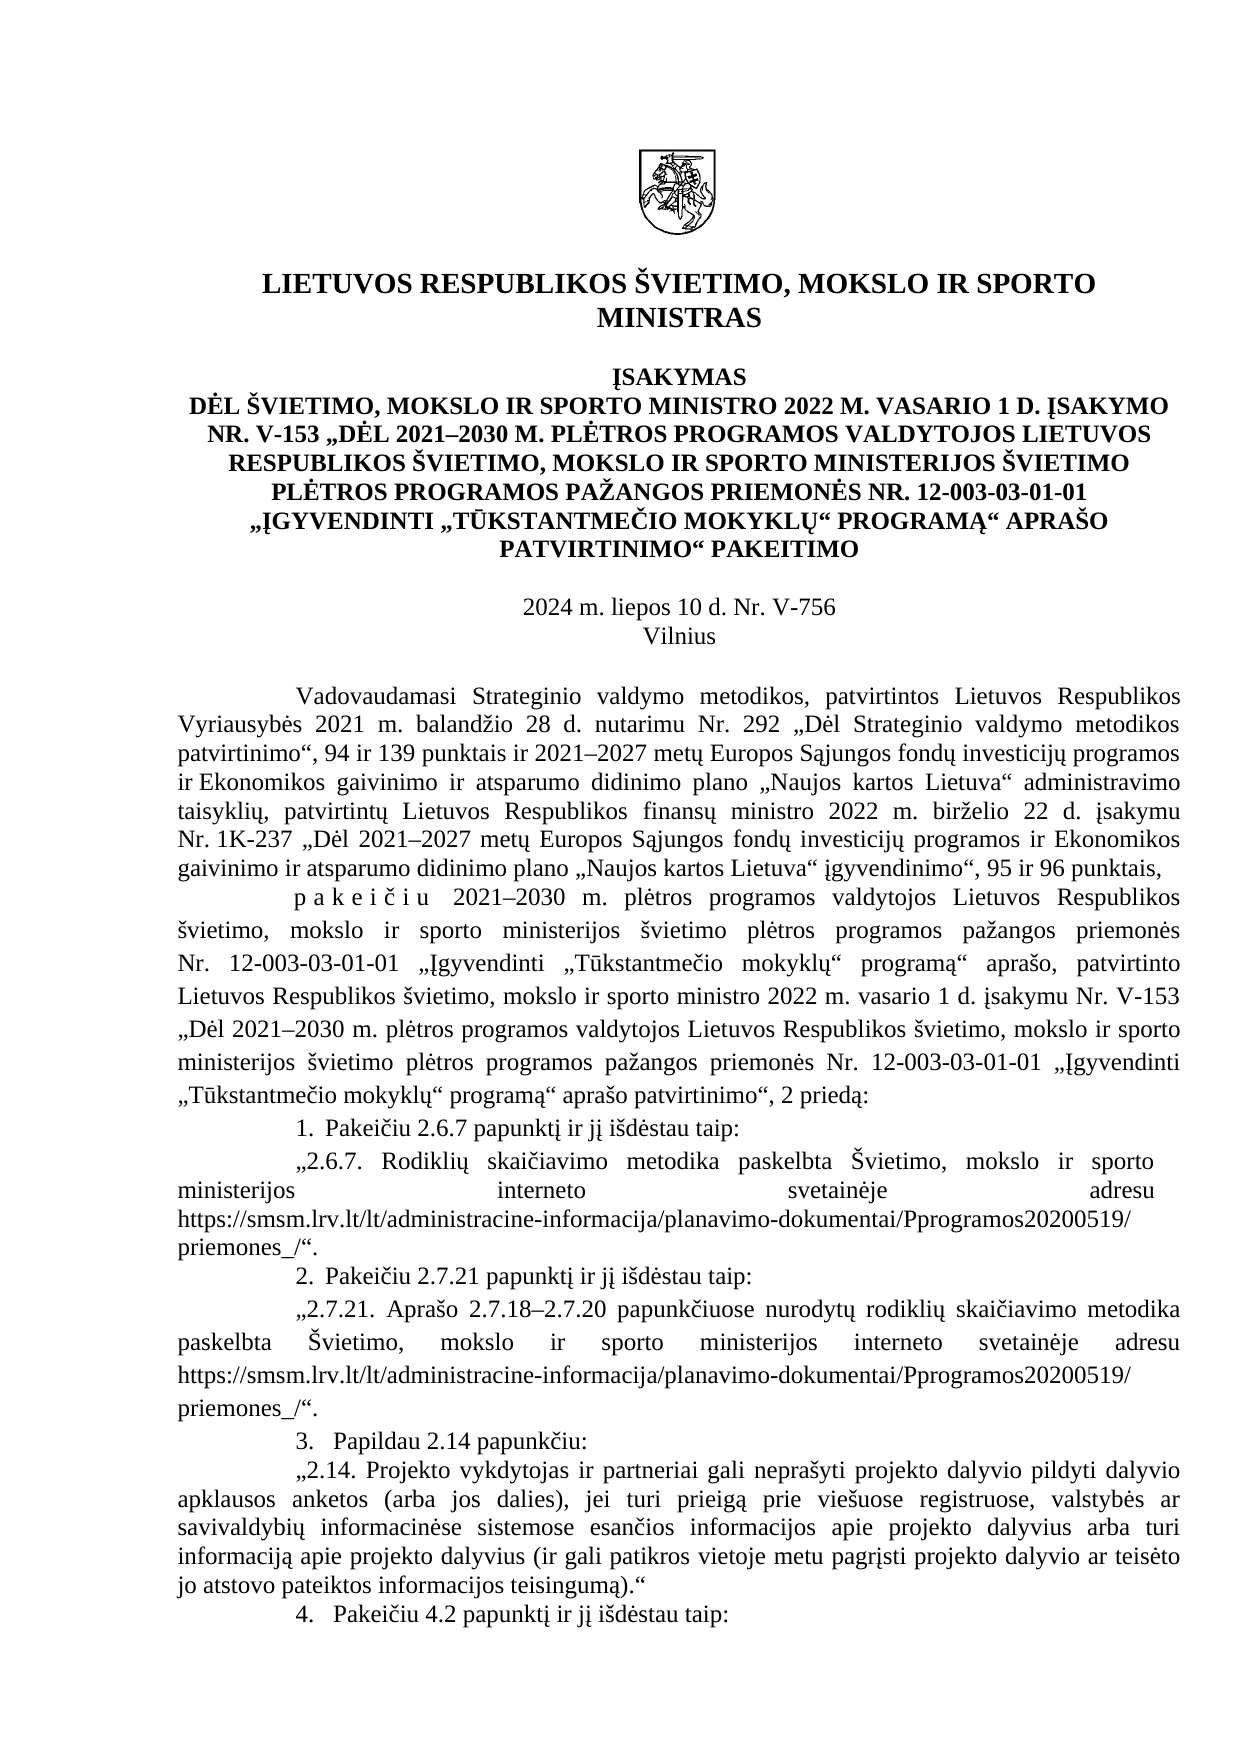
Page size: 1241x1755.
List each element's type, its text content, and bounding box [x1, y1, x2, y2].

text Vadovaudamasi Strateginio valdymo metodikos, patvirtintos Lietuvos Respublikos Vyriausybės 2021 m. balandžio 28 d. nutarimu Nr. 292 „Dėl Strateginio valdymo metodikos patvirtinimo“, 94 ir 139 punktais ir 2021–2027 metų Europos Sąjungos fondų investicijų programos ir Ekonomikos gaivinimo ir atsparumo didinimo plano „Naujos kartos Lietuva“ administravimo taisyklių, patvirtintų Lietuvos Respublikos finansų ministro 2022 m. birželio 22 d. įsakymu Nr. 1K-237 „Dėl 2021–2027 metų Europos Sąjungos fondų investicijų programos ir Ekonomikos gaivinimo ir atsparumo didinimo plano „Naujos kartos Lietuva“ įgyvendinimo“, 95 ir 96 punktais, [177, 681, 1181, 882]
text 4. Pakeičiu 4.2 papunktį ir jį išdėstau taip: [295, 1599, 1181, 1627]
text 3. Papildau 2.14 papunkčiu: [295, 1426, 1155, 1455]
text 1. Pakeičiu 2.6.7 papunktį ir jį išdėstau taip: [177, 1113, 1181, 1142]
text ĮSAKYMAS [177, 362, 1181, 391]
text „2.6.7. Rodiklių skaičiavimo metodika paskelbta Švietimo, mokslo ir sporto ministerijos interneto svetainėje adresu https://smsm.lrv.lt/lt/administracine-informacija/planavimo-dokumentai/Pprogramos20200519/priemones_/“. [177, 1146, 1155, 1261]
text „2.7.21. Aprašo 2.7.18–2.7.20 papunkčiuose nurodytų rodiklių skaičiavimo metodika paskelbta Švietimo, mokslo ir sporto ministerijos interneto svetainėje adresu https://smsm.lrv.lt/lt/administracine-informacija/planavimo-dokumentai/Pprogramos20200519/priemones_/“. [177, 1294, 1181, 1422]
text LIETUVOS RESPUBLIKOS ŠVIETIMO, MOKSLO IR SPORTO MINISTRAS [177, 266, 1181, 333]
text pakeičiu 2021–2030 m. plėtros programos valdytojos Lietuvos Respublikos švietimo, mokslo ir sporto ministerijos švietimo plėtros programos pažangos priemonės Nr. 12-003-03-01-01 „Įgyvendinti „Tūkstantmečio mokyklų“ programą“ aprašo, patvirtinto Lietuvos Respublikos švietimo, mokslo ir sporto ministro 2022 m. vasario 1 d. įsakymu Nr. V-153 „Dėl 2021–2030 m. plėtros programos valdytojos Lietuvos Respublikos švietimo, mokslo ir sporto ministerijos švietimo plėtros programos pažangos priemonės Nr. 12-003-03-01-01 „Įgyvendinti „Tūkstantmečio mokyklų“ programą“ aprašo patvirtinimo“, 2 priedą: [177, 882, 1181, 1109]
text DĖL ŠVIETIMO, MOKSLO IR SPORTO MINISTRO 2022 M. VASARIO 1 D. ĮSAKYMO NR. V-153 „DĖL 2021–2030 M. PLĖTROS PROGRAMOS VALDYTOJOS LIETUVOS RESPUBLIKOS ŠVIETIMO, MOKSLO IR SPORTO MINISTERIJOS ŠVIETIMO PLĖTROS PROGRAMOS PAŽANGOS PRIEMONĖS NR. 12-003-03-01-01 „ĮGYVENDINTI „TŪKSTANTMEČIO MOKYKLŲ“ PROGRAMĄ“ APRAŠO PATVIRTINIMO“ PAKEITIMO [177, 391, 1181, 563]
text „2.14. Projekto vykdytojas ir partneriai gali neprašyti projekto dalyvio pildyti dalyvio apklausos anketos (arba jos dalies), jei turi prieigą prie viešuose registruose, valstybės ar savivaldybių informacinėse sistemose esančios informacijos apie projekto dalyvius arba turi informaciją apie projekto dalyvius (ir gali patikros vietoje metu pagrįsti projekto dalyvio ar teisėto jo atstovo pateiktos informacijos teisingumą).“ [177, 1455, 1181, 1599]
text Vilnius [177, 621, 1181, 649]
text 2. Pakeičiu 2.7.21 papunktį ir jį išdėstau taip: [177, 1261, 1181, 1290]
text 2024 m. liepos 10 d. Nr. V-756 [177, 592, 1181, 621]
